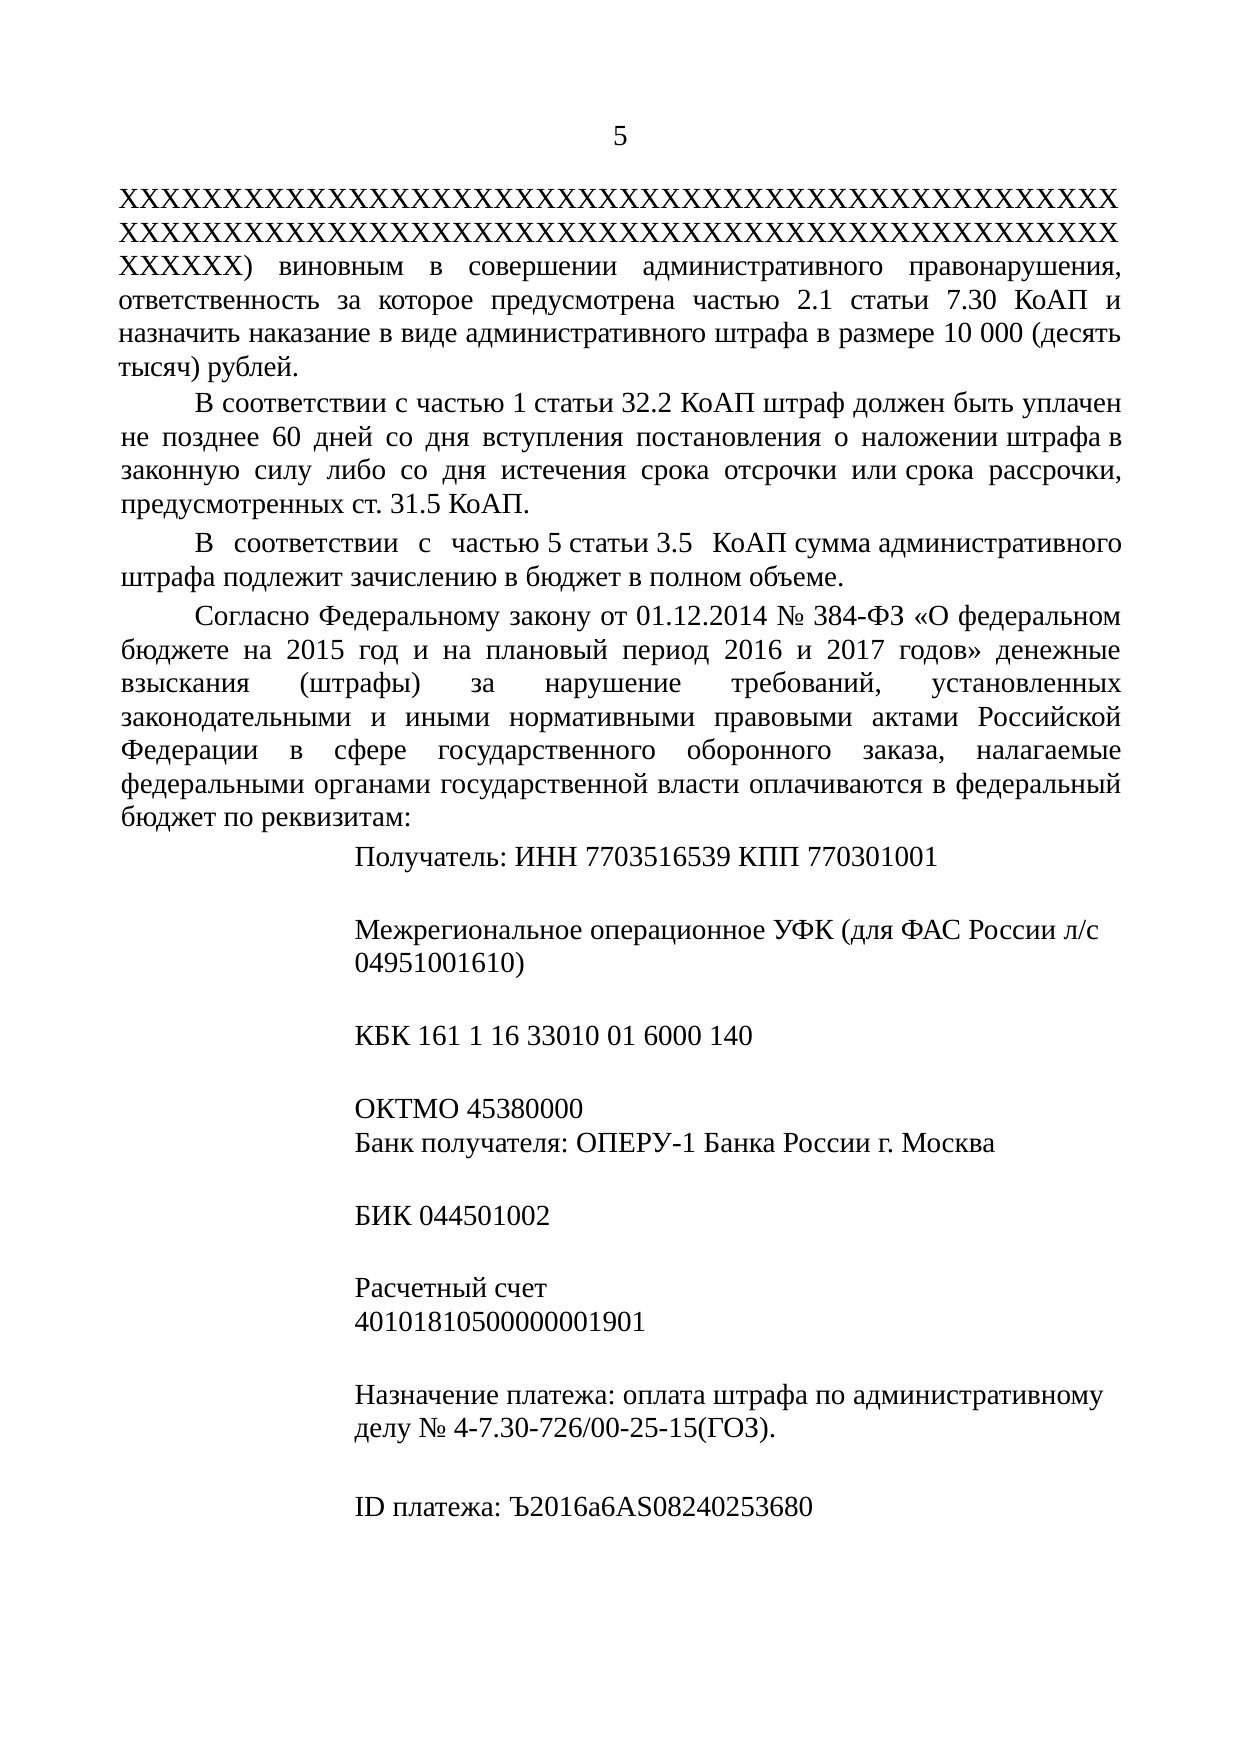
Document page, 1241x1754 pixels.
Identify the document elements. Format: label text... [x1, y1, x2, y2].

text Согласно Федеральному закону от 01.12.2014 № 384-ФЗ «О федеральном бюджете на 2015 год и на плановый период 2016 и 2017 годов» денежные взыскания (штрафы) за нарушение требований, установленных законодательными и иными нормативными правовыми актами Российской Федерации в сфере государственного оборонного заказа, налагаемые федеральными органами государственной власти оплачиваются в федеральный бюджет по реквизитам: [121, 598, 1122, 833]
text ОКТМО 45380000 Банк получателя: ОПЕРУ-1 Банка России г. Москва [354, 1091, 1122, 1192]
text Назначение платежа: оплата штрафа по административному делу № 4-7.30-726/00-25-15(ГОЗ). [354, 1377, 1122, 1444]
text КБК 161 1 16 33010 01 6000 140 [354, 1018, 1122, 1085]
text Расчетный счет 40101810500000001901 [354, 1271, 1122, 1371]
text XXXXXXXXXXXXXXXXXXXXXXXXXXXXXXXXXXXXXXXXXXXXXXXXXXXXXXXXXXXXXXXXXXXXXXXXXXXXXXXXXXXXXXXXXXXXXXXXXXXXXX) виновным в совершении административного правонарушения, ответственность за которое предусмотрена частью 2.1 статьи 7.30 КоАП и назначить наказание в виде административного штрафа в размере 10 000 (десять тысяч) рублей. [118, 181, 1122, 382]
text БИК 044501002 [354, 1198, 1122, 1265]
text В соответствии с частью 5 статьи 3.5 КоАП сумма административного штрафа подлежит зачислению в бюджет в полном объеме. [121, 525, 1122, 592]
text ID платежа: Ъ2016a6AS08240253680 [354, 1489, 1122, 1523]
text В соответствии с частью 1 статьи 32.2 КоАП штраф должен быть уплачен не позднее 60 дней со дня вступления постановления о наложении штрафа в законную силу либо со дня истечения срока отсрочки или срока рассрочки, предусмотренных ст. 31.5 КоАП. [121, 385, 1122, 519]
text Межрегиональное операционное УФК (для ФАС России л/с 04951001610) [354, 912, 1122, 1012]
text Получатель: ИНН 7703516539 КПП 770301001 [354, 839, 1122, 906]
